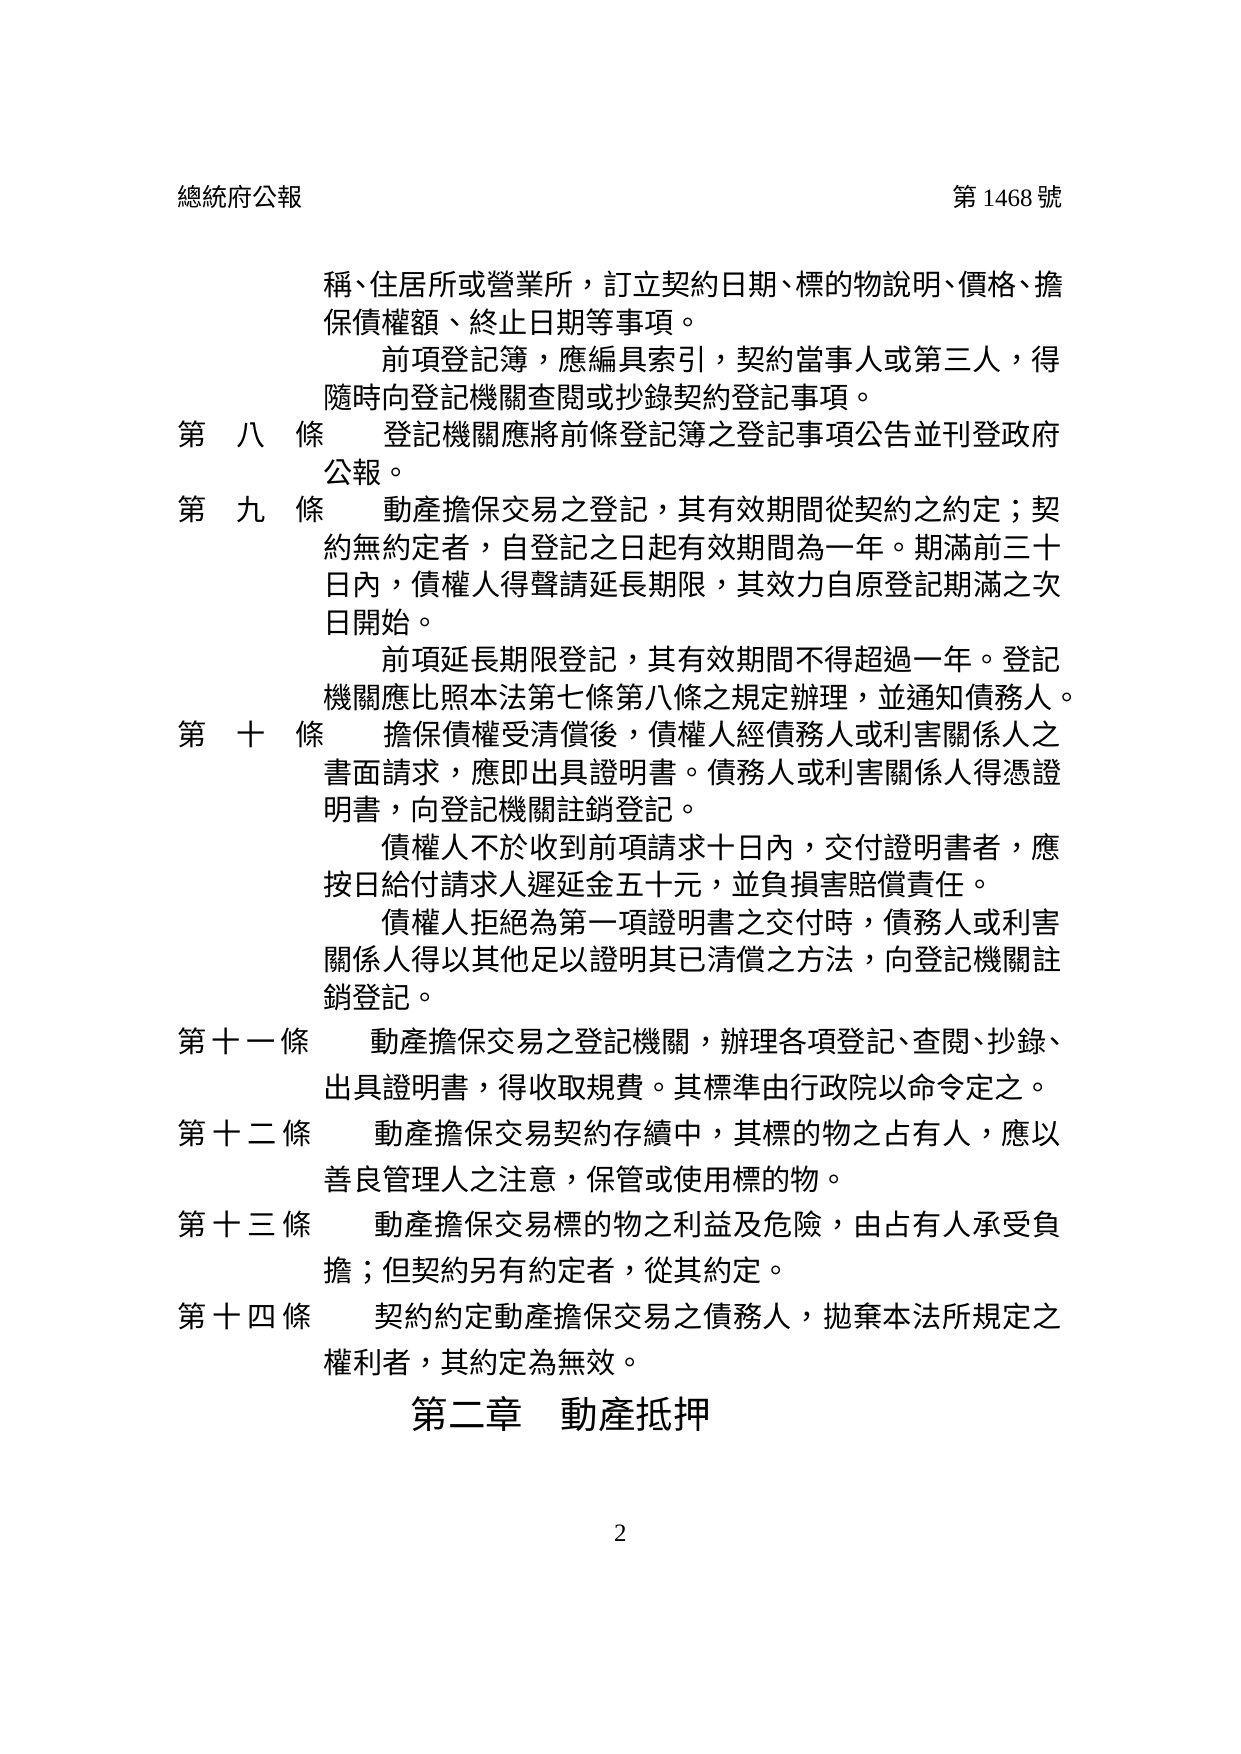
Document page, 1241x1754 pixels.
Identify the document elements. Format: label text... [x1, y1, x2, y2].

text 稱、住居所或營業所，訂立契約日期、標的物說明、價格、擔保債權額、終止日期等事項。 [323, 266, 1063, 341]
text 第二章 動產抵押 [411, 1395, 1063, 1437]
text 第 十 條 擔保債權受清償後，債權人經債務人或利害關係人之書面請求，應即出具證明書。債務人或利害關係人得憑證明書，向登記機關註銷登記。 [177, 716, 1063, 828]
text 債權人不於收到前項請求十日內，交付證明書者，應按日給付請求人遲延金五十元，並負損害賠償責任。 [323, 828, 1063, 903]
text 第十二條 動產擔保交易契約存續中，其標的物之占有人，應以善良管理人之注意，保管或使用標的物。 [177, 1107, 1063, 1199]
text 債權人拒絕為第一項證明書之交付時，債務人或利害關係人得以其他足以證明其已清償之方法，向登記機關註銷登記。 [323, 903, 1063, 1016]
text 前項登記簿，應編具索引，契約當事人或第三人，得隨時向登記機關查閱或抄錄契約登記事項。 [323, 341, 1063, 416]
text 第十三條 動產擔保交易標的物之利益及危險，由占有人承受負擔；但契約另有約定者，從其約定。 [177, 1199, 1063, 1291]
text 第十一條 動產擔保交易之登記機關，辦理各項登記、查閱、抄錄、出具證明書，得收取規費。其標準由行政院以命令定之。 [177, 1016, 1063, 1107]
text 第 九 條 動產擔保交易之登記，其有效期間從契約之約定；契約無約定者，自登記之日起有效期間為一年。期滿前三十日內，債權人得聲請延長期限，其效力自原登記期滿之次日開始。 [177, 491, 1063, 641]
text 第 八 條 登記機關應將前條登記簿之登記事項公告並刊登政府公報。 [177, 416, 1063, 491]
text 第十四條 契約約定動產擔保交易之債務人，拋棄本法所規定之權利者，其約定為無效。 [177, 1291, 1063, 1382]
text 前項延長期限登記，其有效期間不得超過一年。登記機關應比照本法第七條第八條之規定辦理，並通知債務人。 [323, 641, 1063, 716]
